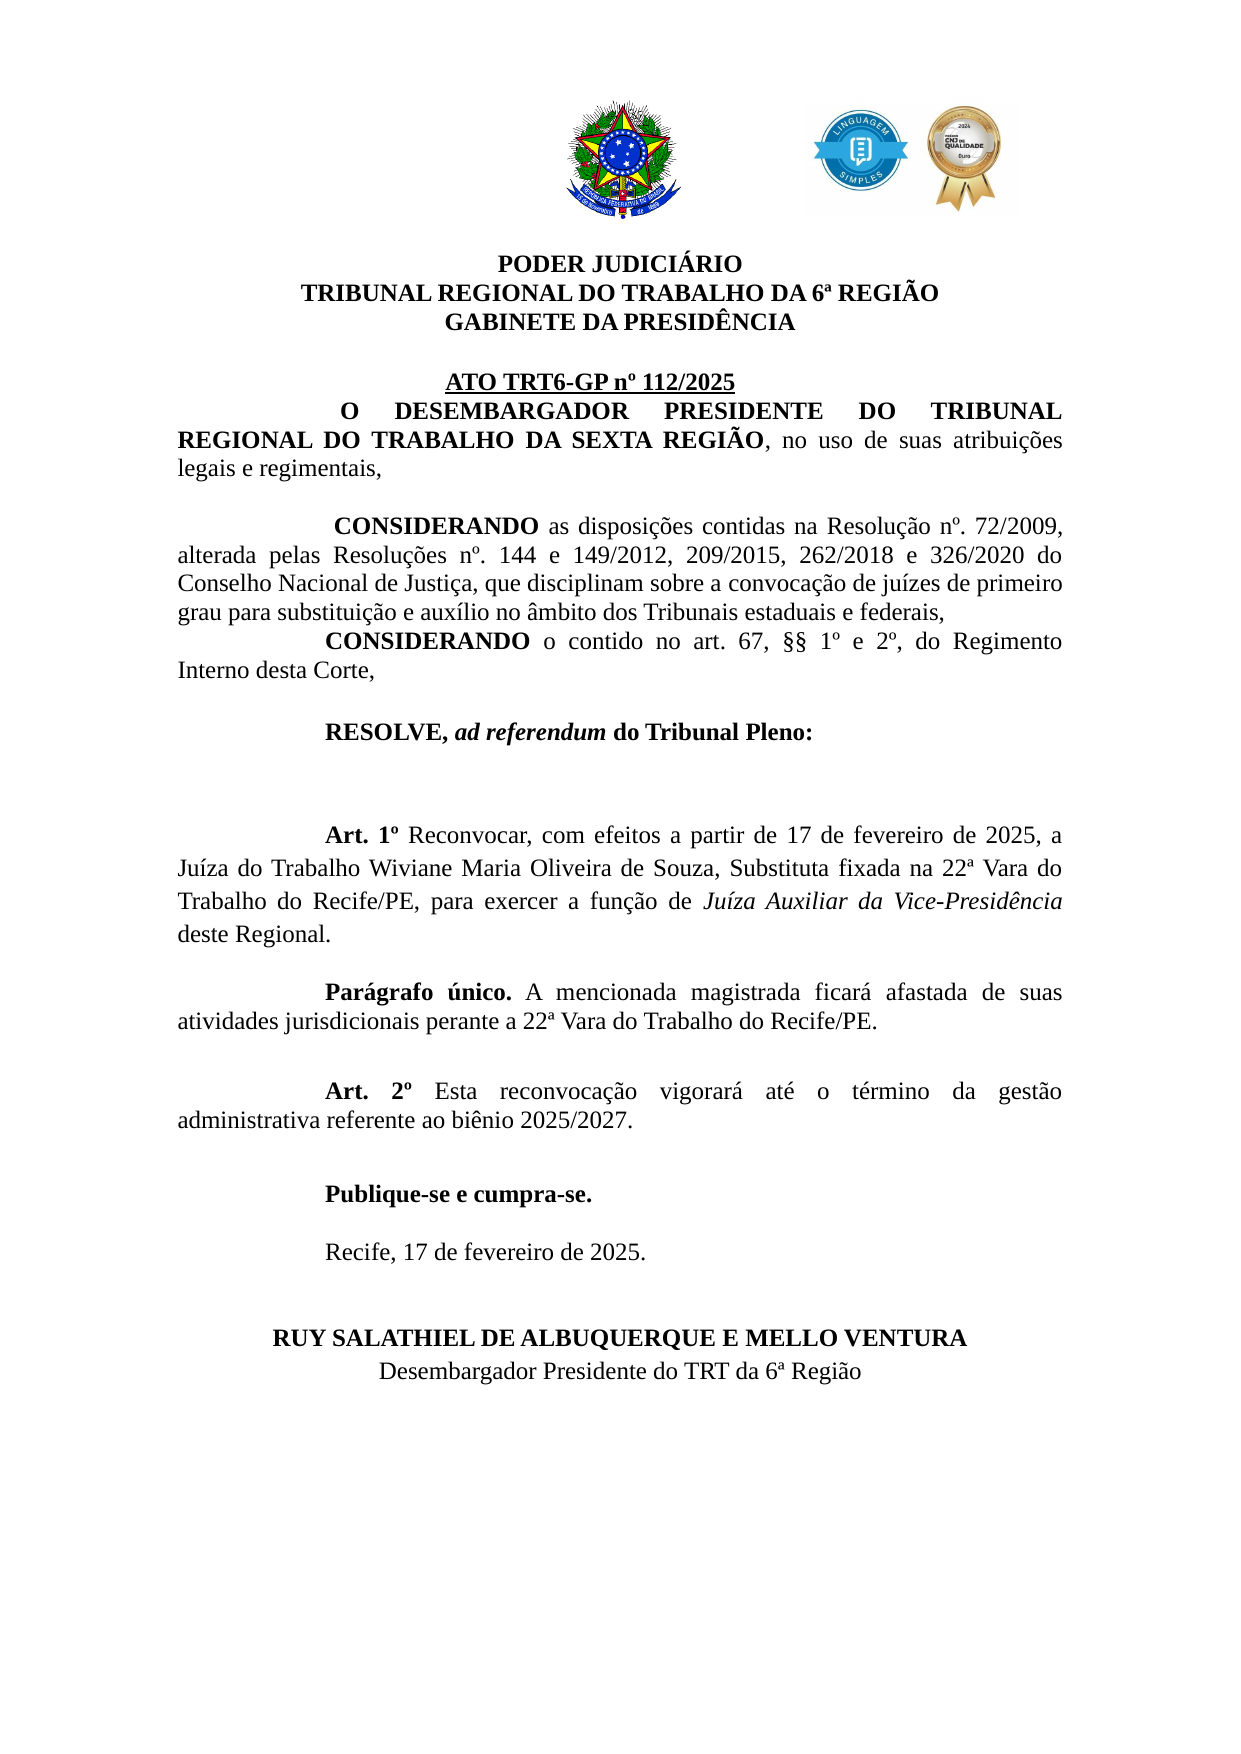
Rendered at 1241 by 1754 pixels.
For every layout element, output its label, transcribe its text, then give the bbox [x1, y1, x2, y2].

text CONSIDERANDO as disposições contidas na Resolução nº. 72/2009, alterada pelas Resoluções nº. 144 e 149/2012, 209/2015, 262/2018 e 326/2020 do Conselho Nacional de Justiça, que disciplinam sobre a convocação de juízes de primeiro grau para substituição e auxílio no âmbito dos Tribunais estaduais e federais, [177, 511, 1063, 626]
text Art. 2º Esta reconvocação vigorará até o término da gestão administrativa referente ao biênio 2025/2027. [177, 1076, 1063, 1134]
text Desembargador Presidente do TRT da 6ª Região [177, 1356, 1063, 1385]
text RUY SALATHIEL DE ALBUQUERQUE E MELLO VENTURA [177, 1323, 1063, 1352]
text Recife, 17 de fevereiro de 2025. [177, 1237, 1063, 1266]
text O DESEMBARGADOR PRESIDENTE DO TRIBUNAL REGIONAL DO TRABALHO DA SEXTA REGIÃO, no uso de suas atribuições legais e regimentais, [177, 396, 1063, 482]
subtitle ATO TRT6-GP nº 112/2025 [117, 367, 1063, 396]
text RESOLVE, ad referendum do Tribunal Pleno: [177, 712, 1063, 745]
text CONSIDERANDO o contido no art. 67, §§ 1º e 2º, do Regimento Interno desta Corte, [177, 626, 1063, 683]
text Art. 1º Reconvocar, com efeitos a partir de 17 de fevereiro de 2025, a Juíza do Trabalho Wiviane Maria Oliveira de Souza, Substituta fixada na 22ª Vara do Trabalho do Recife/PE, para exercer a função de Juíza Auxiliar da Vice-Presidência deste Regional. [177, 816, 1063, 948]
text Publique-se e cumpra-se. [177, 1179, 1063, 1208]
text Parágrafo único. A mencionada magistrada ficará afastada de suas atividades jurisdicionais perante a 22ª Vara do Trabalho do Recife/PE. [177, 977, 1063, 1035]
